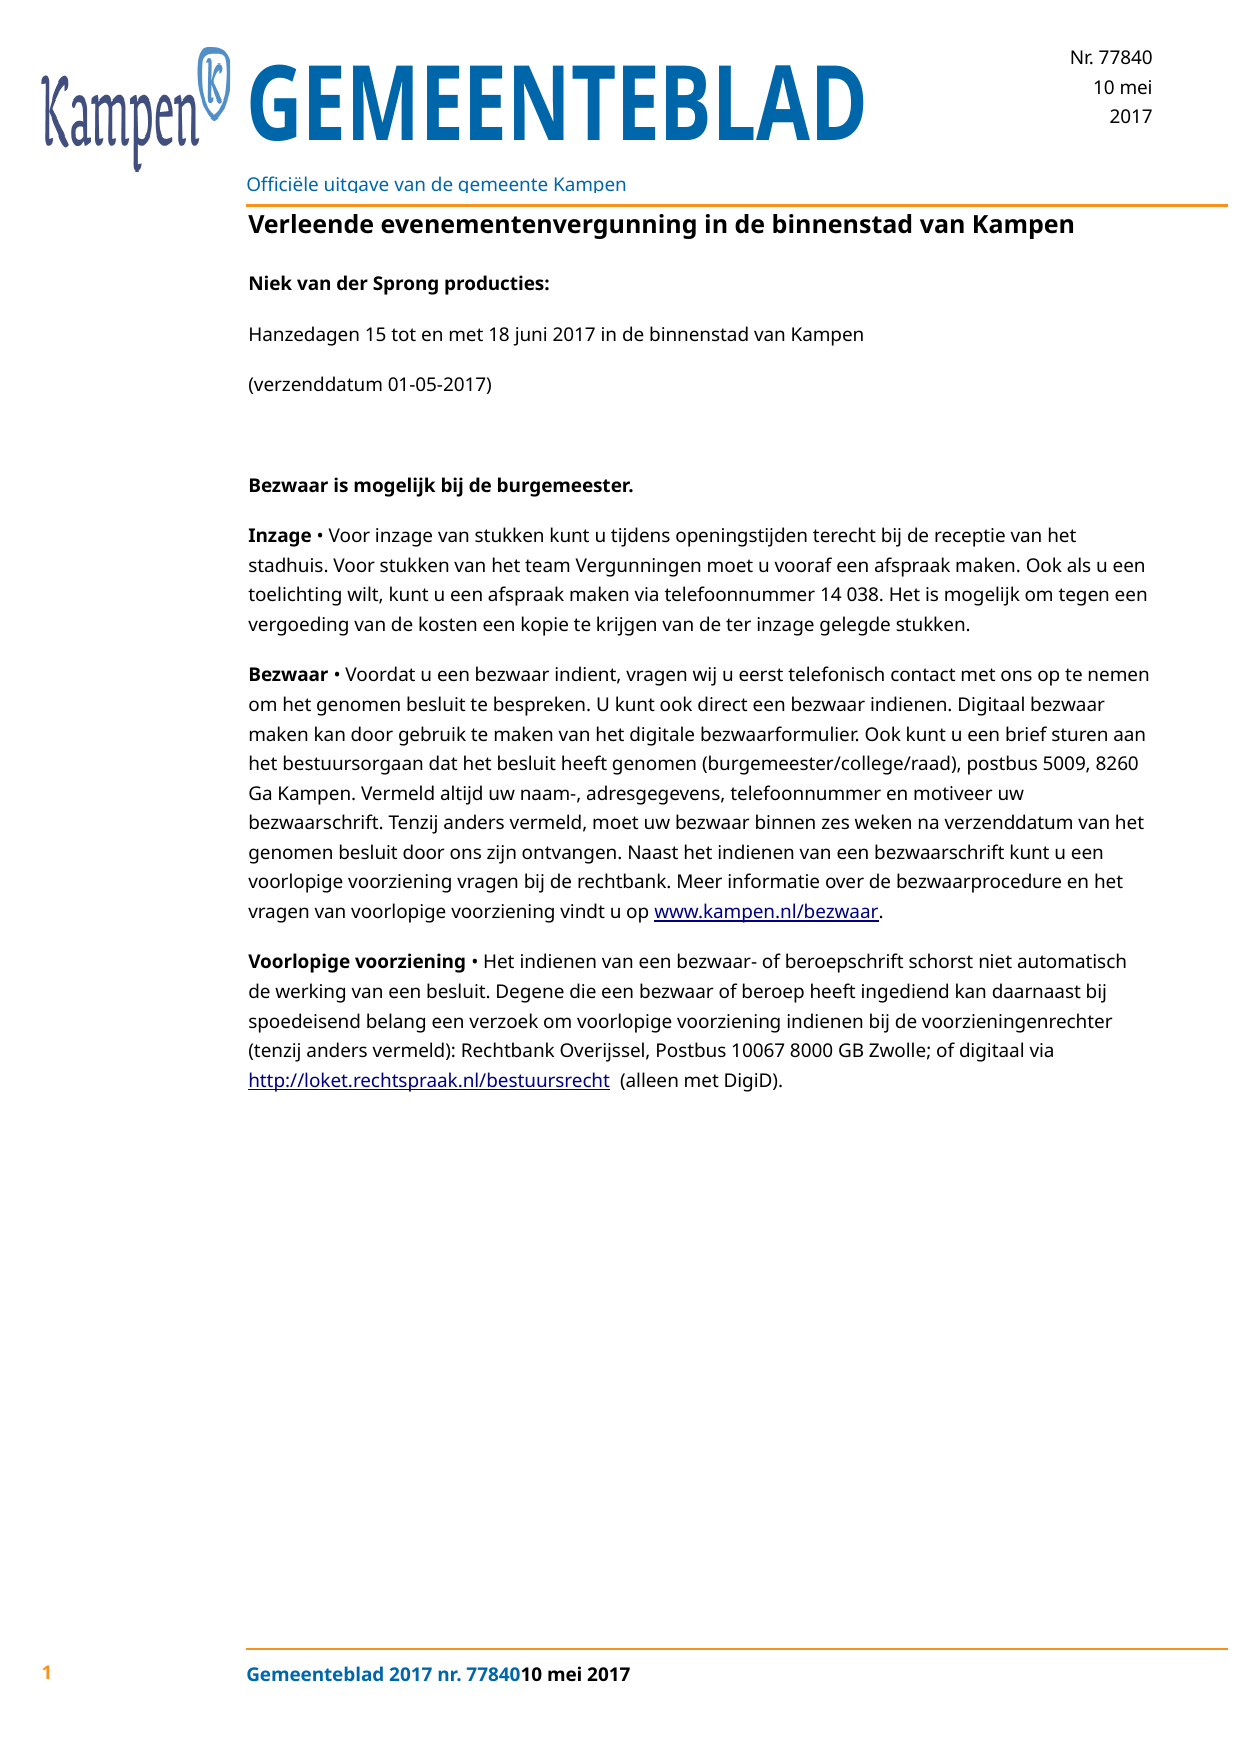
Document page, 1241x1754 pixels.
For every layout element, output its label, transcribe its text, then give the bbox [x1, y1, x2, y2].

text Bezwaar is mogelijk bij de burgemeester. [248, 472, 1152, 498]
text Niek van der Sprong producties: [248, 270, 1152, 296]
text Inzage • Voor inzage van stukken kunt u tijdens openingstijden terecht bij de receptie van het stadhuis. Voor stukken van het team Vergunningen moet u vooraf een afspraak maken. Ook als u een toelichting wilt, kunt u een afspraak maken via telefoonnummer 14 038. Het is mogelijk om tegen een vergoeding van de kosten een kopie te krijgen van de ter inzage gelegde stukken. [248, 522, 1152, 637]
text Verleende evenementenvergunning in de binnenstad van Kampen [248, 207, 1152, 241]
text (verzenddatum 01-05-2017) [248, 371, 1152, 397]
text Hanzedagen 15 tot en met 18 juni 2017 in de binnenstad van Kampen [248, 321, 1152, 346]
text Voorlopige voorziening • Het indienen van een bezwaar- of beroepschrift schorst niet automatisch de werking van een besluit. Degene die een bezwaar of beroep heeft ingediend kan daarnaast bij spoedeisend belang een verzoek om voorlopige voorziening indienen bij de voorzieningenrechter (tenzij anders vermeld): Rechtbank Overijssel, Postbus 10067 8000 GB Zwolle; of digitaal via http://loket.rechtspraak.nl/bestuursrecht (alleen met DigiD). [248, 949, 1152, 1093]
picture [41, 47, 231, 172]
text Bezwaar • Voordat u een bezwaar indient, vragen wij u eerst telefonisch contact met ons op te nemen om het genomen besluit te bespreken. U kunt ook direct een bezwaar indienen. Digitaal bezwaar maken kan door gebruik te maken van het digitale bezwaarformulier. Ook kunt u een brief sturen aan het bestuursorgaan dat het besluit heeft genomen (burgemeester/college/raad), postbus 5009, 8260 Ga Kampen. Vermeld altijd uw naam-, adresgegevens, telefoonnummer en motiveer uw bezwaarschrift. Tenzij anders vermeld, moet uw bezwaar binnen zes weken na verzenddatum van het genomen besluit door ons zijn ontvangen. Naast het indienen van een bezwaarschrift kunt u een voorlopige voorziening vragen bij de rechtbank. Meer informatie over de bezwaarprocedure en het vragen van voorlopige voorziening vindt u op www.kampen.nl/bezwaar. [248, 662, 1152, 924]
